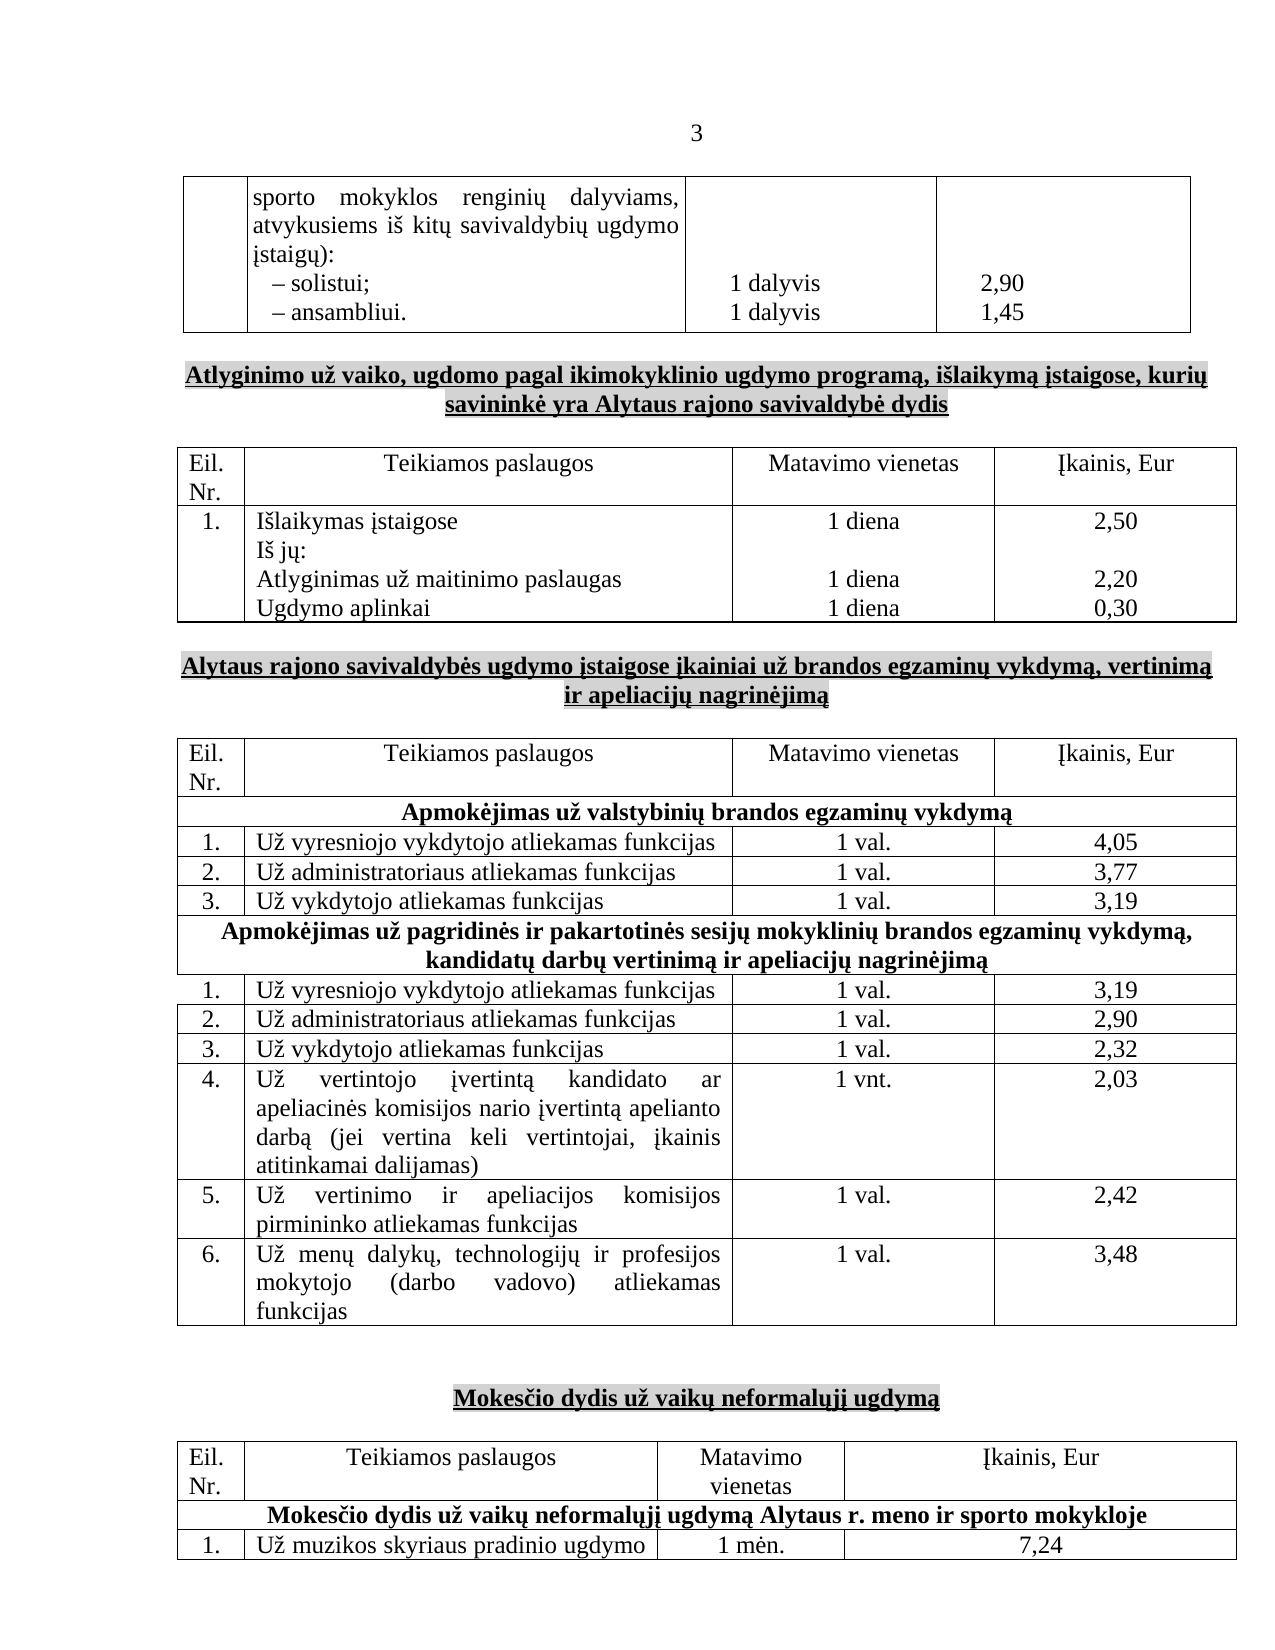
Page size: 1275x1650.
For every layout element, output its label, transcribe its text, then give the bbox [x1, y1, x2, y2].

table_header Įkainis, Eur [845, 1442, 1236, 1499]
table_cell 3,77 [995, 857, 1236, 885]
table_header Eil. Nr. [178, 739, 244, 796]
table_cell 3,19 [995, 975, 1236, 1003]
table_cell 4. [178, 1064, 244, 1179]
table_cell 1 val. [733, 1034, 994, 1063]
table_header Teikiamos paslaugos [245, 1442, 657, 1499]
table_cell 5. [178, 1180, 244, 1238]
table_cell 1. [178, 1530, 244, 1559]
text Mokesčio dydis už vaikų neformalųjį ugdymą [177, 1383, 1216, 1412]
table_header Eil. Nr. [178, 1442, 244, 1499]
table_cell 1 val. [733, 827, 994, 856]
table_cell sporto mokyklos renginių dalyviams, atvykusiems iš kitų savivaldybių ugdymo įstaigų): – solistui; – ansambliui. [248, 177, 685, 331]
table_cell 1. [178, 506, 244, 621]
table_header Matavimo vienetas [733, 448, 994, 505]
table_cell Mokesčio dydis už vaikų neformalųjį ugdymą Alytaus r. meno ir sporto mokykloje [178, 1501, 1236, 1529]
table_cell Už vykdytojo atliekamas funkcijas [245, 886, 732, 915]
table_cell 1 val. [733, 1239, 994, 1325]
table_cell Už vykdytojo atliekamas funkcijas [245, 1034, 732, 1063]
table_header Teikiamos paslaugos [245, 448, 732, 505]
text Atlyginimo už vaiko, ugdomo pagal ikimokyklinio ugdymo programą, išlaikymą įstaigose, kurių savininkė yra Alytaus rajono savivaldybė dydis [177, 361, 1216, 418]
table_cell 2,03 [995, 1064, 1236, 1179]
table_cell Už vyresniojo vykdytojo atliekamas funkcijas [245, 975, 732, 1003]
table_cell 3. [178, 1034, 244, 1063]
table_cell 2. [178, 857, 244, 885]
table_header Matavimo vienetas [733, 739, 994, 796]
table_cell 1 val. [733, 886, 994, 915]
table_cell Už administratoriaus atliekamas funkcijas [245, 857, 732, 885]
table_cell 2,50 2,20 0,30 [995, 506, 1236, 621]
table_cell 3. [178, 886, 244, 915]
table_cell 1 mėn. [658, 1530, 844, 1559]
table_header Įkainis, Eur [995, 739, 1236, 796]
table_cell 2. [178, 1005, 244, 1033]
table_cell 2,90 [995, 1005, 1236, 1033]
table_cell 1 val. [733, 1180, 994, 1238]
table_cell Už vertinimo ir apeliacijos komisijos pirmininko atliekamas funkcijas [245, 1180, 732, 1238]
table_cell [184, 177, 247, 331]
table_cell 3,19 [995, 886, 1236, 915]
table_cell 1 val. [733, 975, 994, 1003]
table_cell Už menų dalykų, technologijų ir profesijos mokytojo (darbo vadovo) atliekamas funkcijas [245, 1239, 732, 1325]
text Alytaus rajono savivaldybės ugdymo įstaigose įkainiai už brandos egzaminų vykdymą, vertinimą ir apeliacijų nagrinėjimą [177, 651, 1216, 709]
table_cell 2,32 [995, 1034, 1236, 1063]
table_cell 1. [177, 975, 244, 1003]
table_cell 1 diena 1 diena 1 diena [733, 506, 994, 621]
table_cell 2,42 [995, 1180, 1236, 1238]
table_header Įkainis, Eur [995, 448, 1236, 505]
table_cell 1 dalyvis 1 dalyvis [686, 177, 936, 331]
table_header Matavimo vienetas [658, 1442, 844, 1499]
table_cell Už vertintojo įvertintą kandidato ar apeliacinės komisijos nario įvertintą apelianto darbą (jei vertina keli vertintojai, įkainis atitinkamai dalijamas) [245, 1064, 732, 1179]
table_cell 6. [178, 1239, 244, 1325]
table_cell 2,90 1,45 [937, 177, 1190, 331]
table_cell 1 vnt. [733, 1064, 994, 1179]
table_header Eil. Nr. [178, 448, 244, 505]
table_cell Už muzikos skyriaus pradinio ugdymo [245, 1530, 657, 1559]
table_cell Apmokėjimas už valstybinių brandos egzaminų vykdymą [178, 797, 1236, 826]
table_cell Išlaikymas įstaigose Iš jų: Atlyginimas už maitinimo paslaugas Ugdymo aplinkai [245, 506, 732, 621]
table_cell Už administratoriaus atliekamas funkcijas [245, 1005, 732, 1033]
table_cell 1 val. [733, 857, 994, 885]
table_cell 3,48 [995, 1239, 1236, 1325]
table_header Teikiamos paslaugos [245, 739, 732, 796]
table_cell Už vyresniojo vykdytojo atliekamas funkcijas [245, 827, 732, 856]
table_cell 1 val. [733, 1005, 994, 1033]
table_cell 7,24 [845, 1530, 1236, 1559]
table_cell Apmokėjimas už pagridinės ir pakartotinės sesijų mokyklinių brandos egzaminų vykdymą, kandidatų darbų vertinimą ir apeliacijų nagrinėjimą [178, 916, 1236, 974]
table_cell 4,05 [995, 827, 1236, 856]
table_cell 1. [178, 827, 244, 856]
